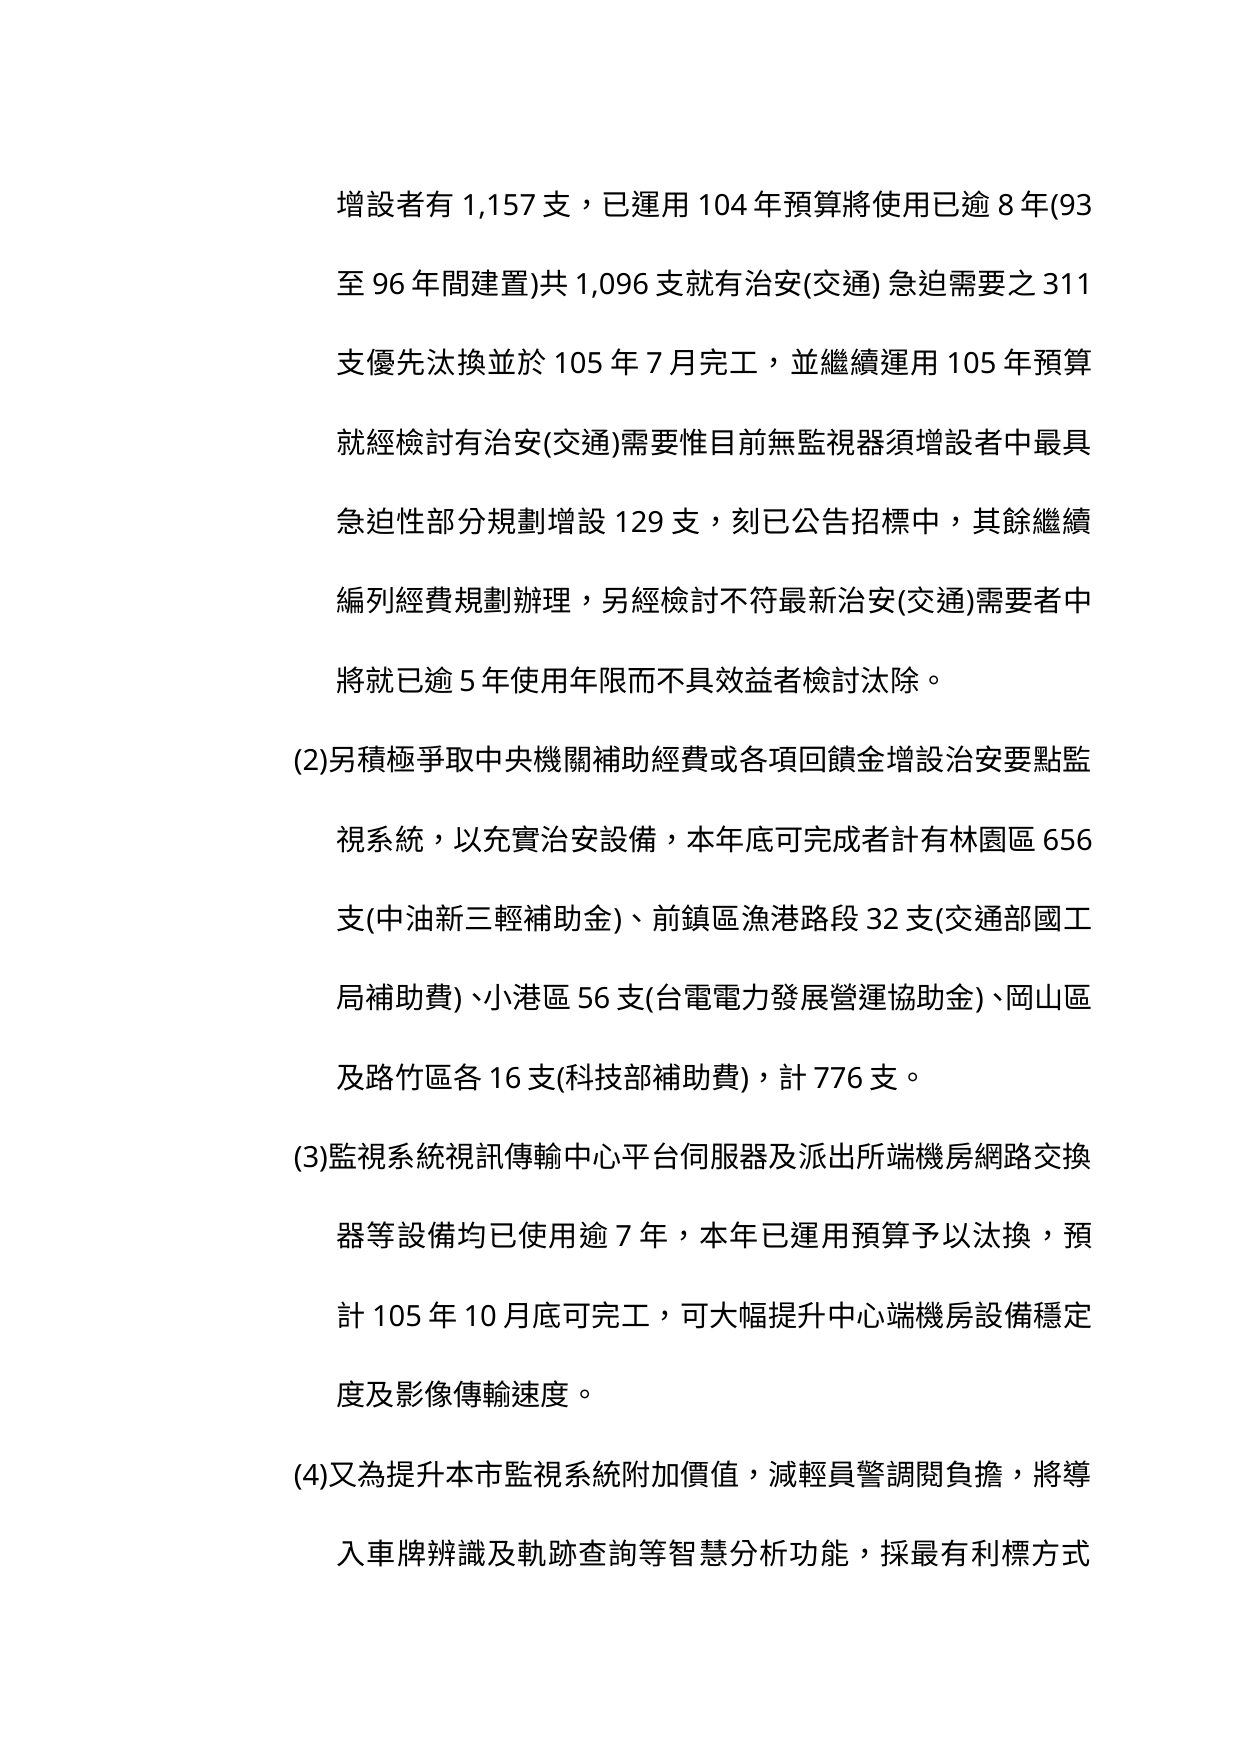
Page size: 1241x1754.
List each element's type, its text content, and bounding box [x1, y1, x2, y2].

text (1)至105年6月止，本市現有監視系統計2萬3,995支攝影機，其中尚在3年保固期內者計1萬3,687支，佔57％，逾保固期者計1萬308支，佔43％，其中已逾5年使用年限者有9,205支，佔總數38％；經以102至104年之刑案、交通事故發生地點與現有監視器設置地點逐一分析比對，合於最新治安(交通)需要者有2萬760支，未符最新治安(交通)需要者有3,235支，有治安(交通)需要惟目前無監視器須增設者有1,157支，已運用104年預算將使用已逾8年(93至96年間建置)共1,096支就有治安(交通) 急迫需要之311支優先汰換並於105年7月完工，並繼續運用105年預算就經檢討有治安(交通)需要惟目前無監視器須增設者中最具急迫性部分規劃增設129支，刻已公告招標中，其餘繼續編列經費規劃辦理，另經檢討不符最新治安(交通)需要者中將就已逾5年使用年限而不具效益者檢討汰除。 [293, 163, 1092, 718]
text (3)監視系統視訊傳輸中心平台伺服器及派出所端機房網路交換器等設備均已使用逾7年，本年已運用預算予以汰換，預計105年10月底可完工，可大幅提升中心端機房設備穩定度及影像傳輸速度。 [293, 1115, 1092, 1433]
text (2)另積極爭取中央機關補助經費或各項回饋金增設治安要點監視系統，以充實治安設備，本年底可完成者計有林園區656支(中油新三輕補助金)、前鎮區漁港路段32支(交通部國工局補助費)、小港區56支(台電電力發展營運協助金)、岡山區及路竹區各16支(科技部補助費)，計776支。 [293, 718, 1092, 1115]
text (4)又為提升本市監視系統附加價值，減輕員警調閱負擔，將導入車牌辨識及軌跡查詢等智慧分析功能，採最有利標方式 [293, 1433, 1092, 1591]
